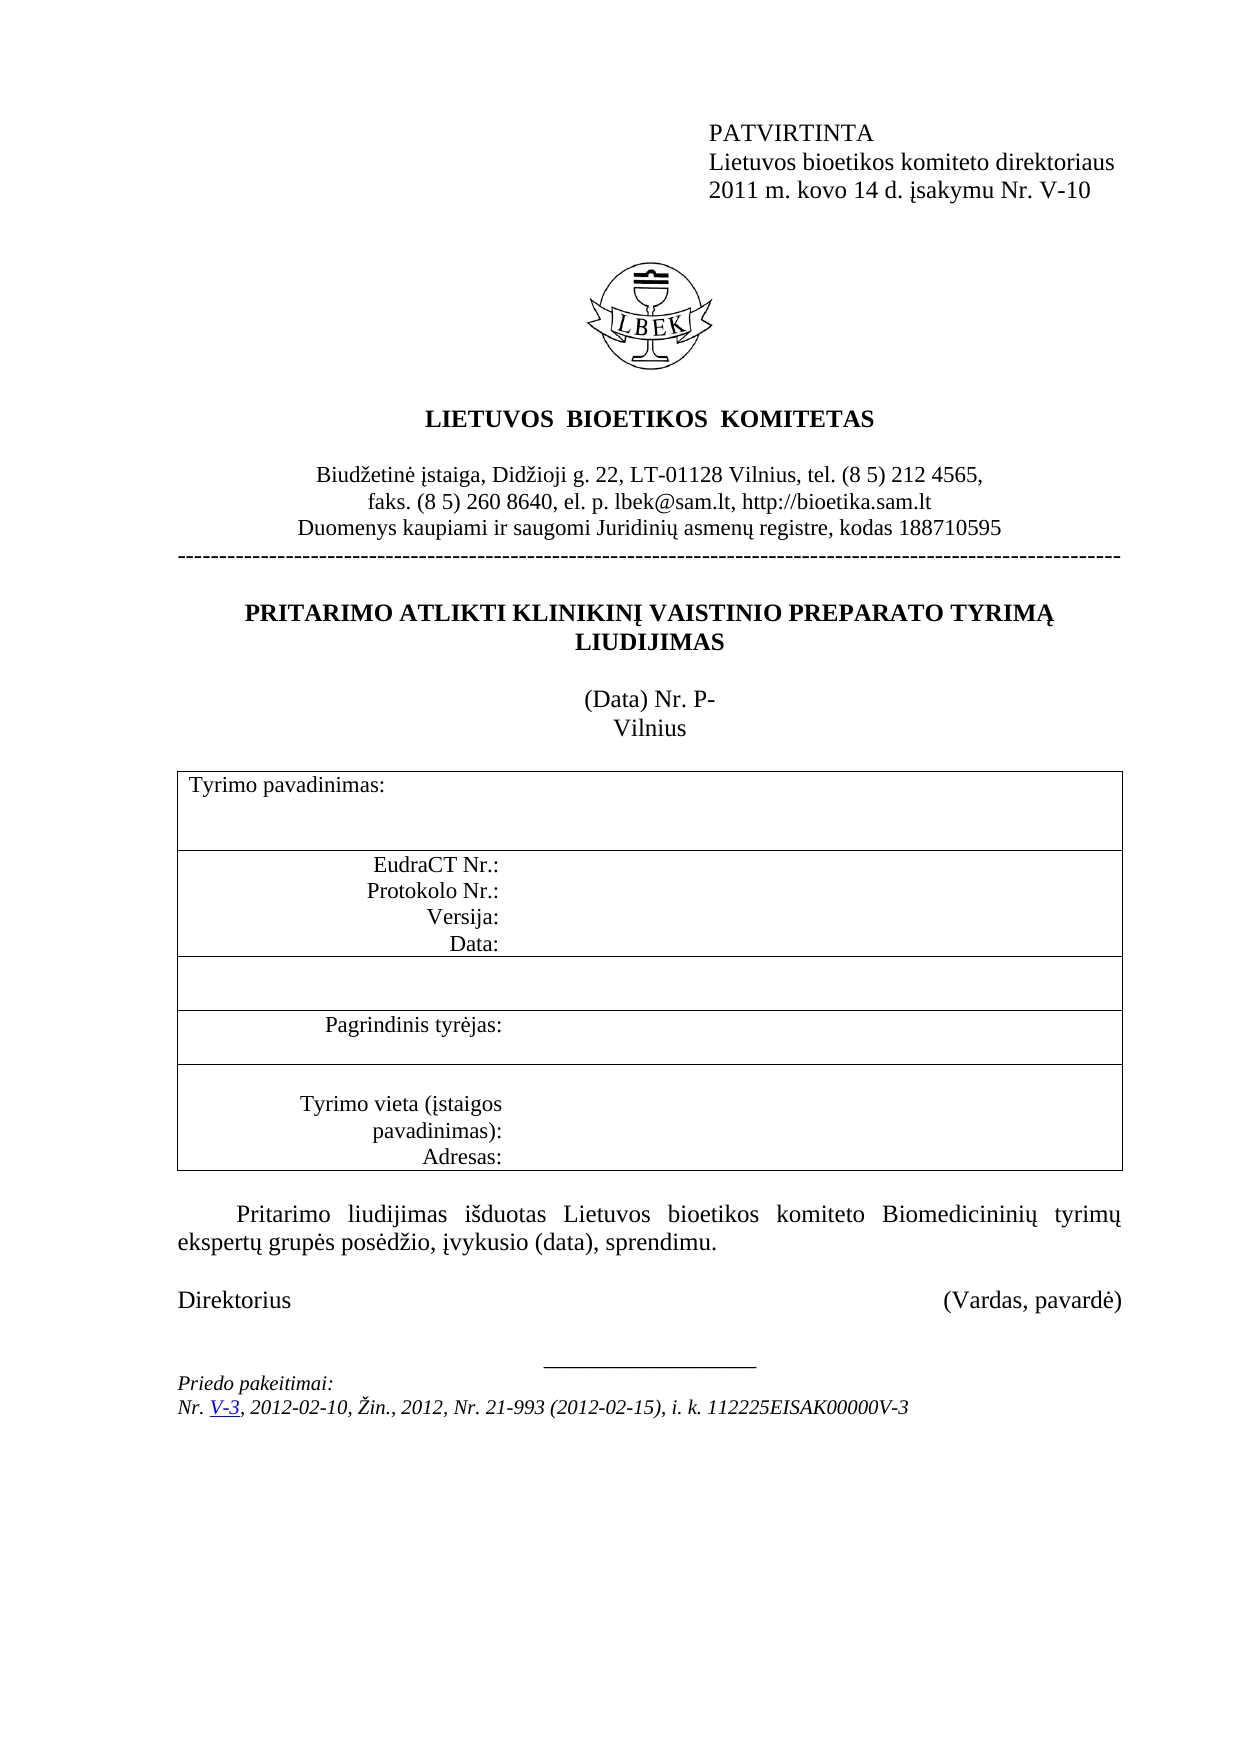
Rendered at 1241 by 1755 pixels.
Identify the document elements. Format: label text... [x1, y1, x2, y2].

text Biudžetinė įstaiga, Didžioji g. 22, LT-01128 Vilnius, tel. (8 5) 212 4565, [177, 461, 1122, 488]
text LIETUVOS BIOETIKOS KOMITETAS [177, 404, 1122, 433]
table_cell Data: [178, 930, 510, 956]
text (Data) Nr. P- [177, 684, 1122, 713]
text Vilnius [177, 713, 1122, 742]
table_cell [510, 930, 1122, 956]
table_cell Adresas: [178, 1143, 513, 1169]
text - [177, 541, 1122, 569]
text Lietuvos bioetikos komiteto direktoriaus [177, 147, 1122, 176]
text PATVIRTINTA [709, 118, 1122, 147]
text _________________ [177, 1342, 1122, 1371]
text faks. (8 5) 260 8640, el. p. lbek@sam.lt, http://bioetika.sam.lt [177, 488, 1122, 514]
text (LBEK ženklas) [177, 233, 1122, 375]
table_cell [510, 851, 1122, 930]
text Nr. V-3, 2012-02-10, Žin., 2012, Nr. 21-993 (2012-02-15), i. k. 112225EISAK00000V-3 [177, 1395, 1122, 1419]
table_cell [514, 1143, 1122, 1169]
table_cell [178, 957, 1122, 1010]
table_cell [178, 1065, 1122, 1090]
text 2011 m. kovo 14 d. įsakymu Nr. V-10 [177, 176, 1122, 204]
table_cell Pagrindinis tyrėjas: [178, 1011, 513, 1063]
text Direktorius (Vardas, pavardė) [177, 1285, 1122, 1314]
text Pritarimo liudijimas išduotas Lietuvos bioetikos komiteto Biomedicininių tyrimų ekspertų grupės posėdžio, įvykusio (data), sprendimu. [177, 1199, 1122, 1256]
text PRITARIMO ATLIKTI KLINIKINĮ VAISTINIO PREPARATO TYRIMĄ LIUDIJIMAS [177, 598, 1122, 656]
table_cell EudraCT Nr.: Protokolo Nr.: Versija: [178, 851, 510, 930]
table_cell Tyrimo vieta (įstaigos pavadinimas): [178, 1090, 513, 1143]
table_header Tyrimo pavadinimas: [178, 772, 1122, 797]
table_cell [514, 1090, 1122, 1143]
table_cell [514, 1011, 1122, 1063]
text Duomenys kaupiami ir saugomi Juridinių asmenų registre, kodas 188710595 [177, 514, 1122, 541]
text Priedo pakeitimai: [177, 1371, 1122, 1395]
table_cell [178, 798, 1122, 850]
